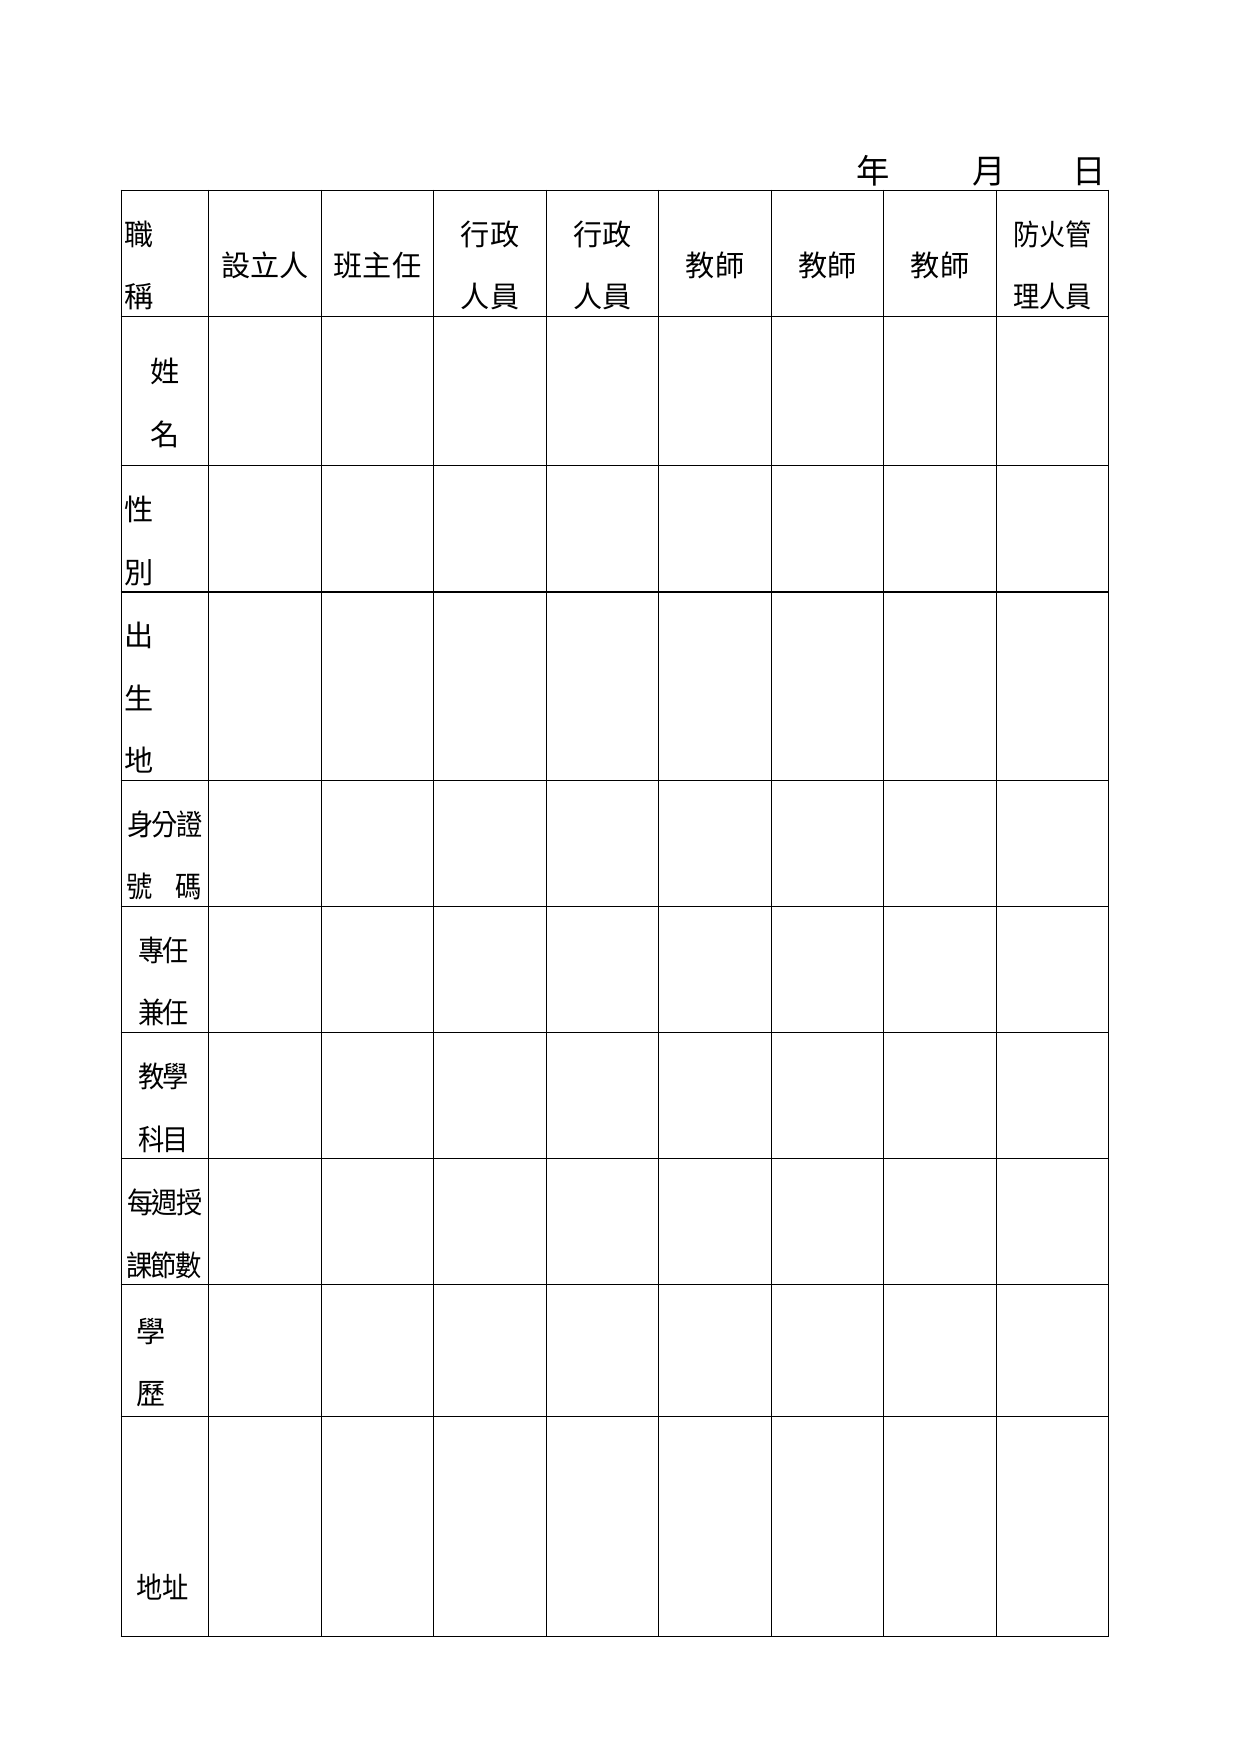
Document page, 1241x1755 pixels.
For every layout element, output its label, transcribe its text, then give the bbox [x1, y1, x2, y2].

table_cell 教學 科目 [122, 1033, 208, 1158]
table_cell [434, 907, 546, 1032]
table_cell 班主任 [322, 191, 433, 316]
table_cell [997, 466, 1108, 591]
table_cell [434, 466, 546, 591]
table_cell [772, 593, 883, 780]
table_cell [659, 593, 771, 780]
table_cell [884, 1417, 996, 1636]
table_cell 出 生 地 [122, 593, 208, 780]
table_cell [322, 593, 433, 780]
table_cell [322, 1285, 433, 1416]
table_cell [209, 1417, 321, 1636]
table_cell [997, 1417, 1108, 1636]
table_cell [772, 1159, 883, 1284]
table_cell [322, 317, 433, 465]
table_cell [322, 781, 433, 906]
table_cell [772, 1285, 883, 1416]
table_cell [659, 907, 771, 1032]
table_cell [209, 1159, 321, 1284]
table_cell [322, 1417, 433, 1636]
table_cell [997, 1159, 1108, 1284]
table_cell [884, 593, 996, 780]
table_cell [997, 1033, 1108, 1158]
table_cell 身分證號 碼 [122, 781, 208, 906]
table_cell [547, 1417, 658, 1636]
table_cell [209, 317, 321, 465]
table_cell [659, 1159, 771, 1284]
table_cell [209, 466, 321, 591]
table_cell [547, 1159, 658, 1284]
table_cell [547, 466, 658, 591]
table_cell 設立人 [209, 191, 321, 316]
table_cell [547, 1285, 658, 1416]
table_cell [659, 1285, 771, 1416]
table_cell 教師 [884, 191, 996, 316]
table_cell [772, 1417, 883, 1636]
table_cell [434, 1033, 546, 1158]
table_cell [884, 781, 996, 906]
table_cell [547, 593, 658, 780]
table_cell [997, 781, 1108, 906]
table_cell [434, 317, 546, 465]
table_cell [209, 907, 321, 1032]
table_cell [209, 1285, 321, 1416]
table_cell 防火管 理人員 [997, 191, 1108, 316]
table_cell [547, 317, 658, 465]
table_cell [772, 317, 883, 465]
table_cell 教師 [659, 191, 771, 316]
table_cell 學歷 [122, 1285, 208, 1416]
table_cell [547, 1033, 658, 1158]
table_cell [209, 781, 321, 906]
table_cell [434, 781, 546, 906]
table_cell [884, 1159, 996, 1284]
table_cell [884, 466, 996, 591]
table_cell [322, 1159, 433, 1284]
table_cell [547, 907, 658, 1032]
table_cell [322, 1033, 433, 1158]
table_cell [772, 466, 883, 591]
table_cell 姓 名 [122, 317, 208, 465]
table_cell [434, 1159, 546, 1284]
table_cell 行政 人員 [547, 191, 658, 316]
table_header 年 月 日 [121, 127, 1108, 189]
table_cell 性 別 [122, 466, 208, 591]
table_cell 職 稱 [122, 191, 208, 316]
table_cell 教師 [772, 191, 883, 316]
table_cell [659, 1033, 771, 1158]
table_cell [434, 1285, 546, 1416]
table_cell [659, 781, 771, 906]
table_cell [209, 1033, 321, 1158]
table_cell 地址 [122, 1417, 208, 1636]
table_cell [884, 907, 996, 1032]
table_cell [884, 1285, 996, 1416]
table_cell [997, 593, 1108, 780]
table_cell 每週授課節數 [122, 1159, 208, 1284]
table_cell [659, 317, 771, 465]
table_cell 專任 兼任 [122, 907, 208, 1032]
table_cell [659, 466, 771, 591]
table_cell [997, 907, 1108, 1032]
table_cell [209, 593, 321, 780]
table_cell [322, 466, 433, 591]
table_cell [547, 781, 658, 906]
table_cell [659, 1417, 771, 1636]
table_cell [772, 907, 883, 1032]
table_cell [434, 1417, 546, 1636]
table_cell [322, 907, 433, 1032]
table_cell [884, 317, 996, 465]
table_cell [772, 781, 883, 906]
table_cell [884, 1033, 996, 1158]
table_cell [997, 317, 1108, 465]
table_cell [772, 1033, 883, 1158]
table_cell [434, 593, 546, 780]
table_cell 行政 人員 [434, 191, 546, 316]
table_cell [997, 1285, 1108, 1416]
